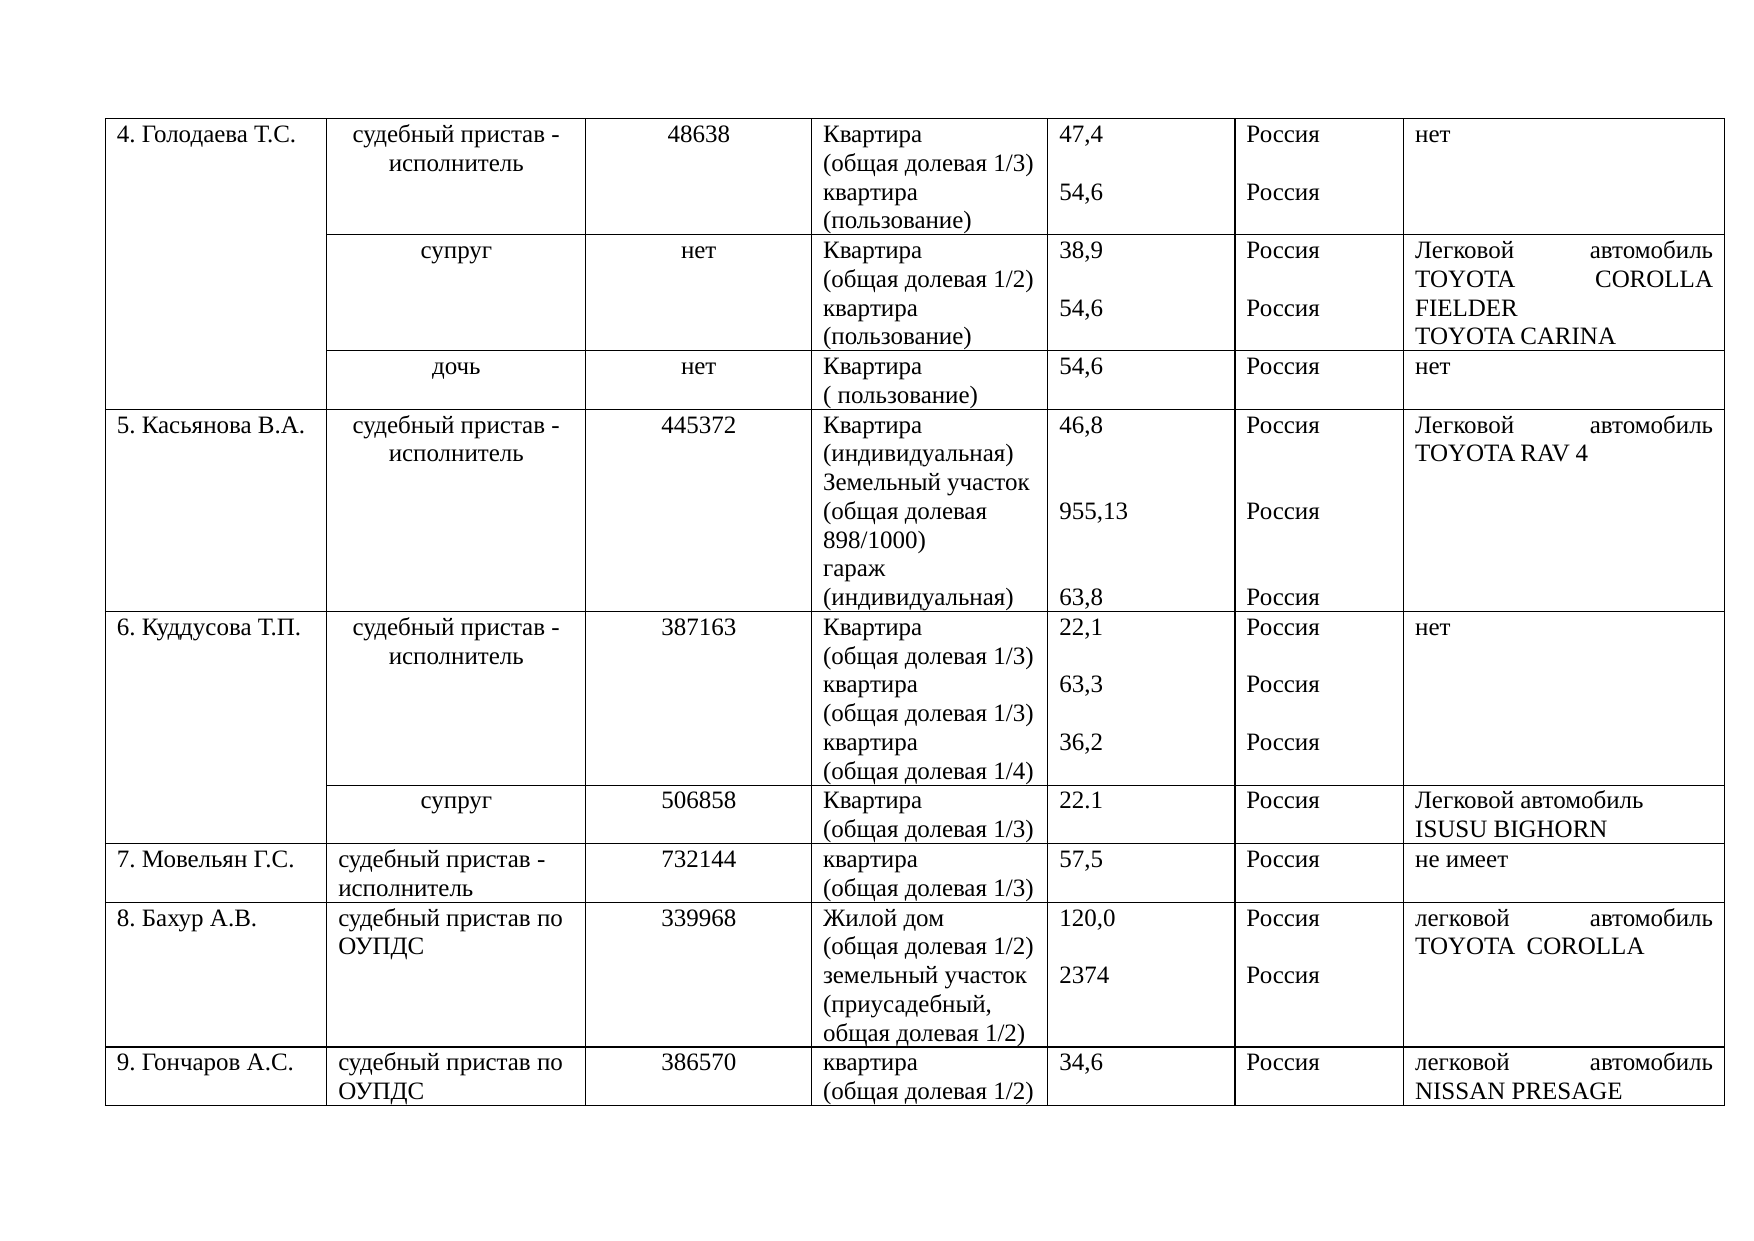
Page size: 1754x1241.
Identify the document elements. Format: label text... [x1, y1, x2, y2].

table_cell 5. Касьянова В.А. [106, 410, 326, 611]
table_cell Легковой автомобиль TOYOTA RAV 4 [1404, 410, 1724, 611]
table_cell 4. Голодаева Т.С. [106, 119, 326, 409]
table_cell 22,1 [1048, 786, 1234, 843]
table_cell 54,6 [1048, 351, 1234, 409]
table_cell квартира (общая долевая 1/3) [812, 844, 1047, 902]
table_cell Россия [1236, 786, 1403, 843]
table_cell 47,4 54,6 [1048, 119, 1234, 234]
table_cell Легковой автомобиль ISUSU BIGHORN [1404, 786, 1724, 843]
table_cell Россия Россия Россия [1236, 410, 1403, 611]
table_cell 732144 [586, 844, 811, 902]
table_cell 120,0 2374 [1048, 903, 1234, 1046]
table_cell 387163 [586, 612, 811, 784]
table_cell Квартира (общая долевая 1/2) квартира (пользование) [812, 235, 1047, 350]
table_cell 386570 [586, 1048, 811, 1105]
table_cell 339968 [586, 903, 811, 1046]
table_cell 38,9 54,6 [1048, 235, 1234, 350]
table_cell Квартира (индивидуальная) Земельный участок (общая долевая 898/1000) гараж (индивидуальная) [812, 410, 1047, 611]
table_cell Россия Россия [1236, 119, 1403, 234]
table_cell нет [586, 235, 811, 350]
table_cell не имеет [1404, 844, 1724, 902]
table_cell судебный пристав по ОУПДС [327, 1048, 585, 1105]
table_cell нет [1404, 351, 1724, 409]
table_cell 48638 [586, 119, 811, 234]
table_cell судебный пристав по ОУПДС [327, 903, 585, 1046]
table_cell легковой автомобиль NISSAN PRESAGE [1404, 1048, 1724, 1105]
table_cell супруг [327, 235, 585, 350]
table_cell легковой автомобиль TOYOTA COROLLA [1404, 903, 1724, 1046]
table_cell 46,8 955,13 63,8 [1048, 410, 1234, 611]
table_cell 34,6 [1048, 1048, 1234, 1105]
table_cell Россия Россия [1236, 903, 1403, 1046]
table_cell Квартира (общая долевая 1/3) квартира (общая долевая 1/3) квартира (общая долевая 1/4) [812, 612, 1047, 784]
table_cell Квартира ( пользование) [812, 351, 1047, 409]
table_cell Жилой дом (общая долевая 1/2) земельный участок (приусадебный, общая долевая 1/2) [812, 903, 1047, 1046]
table_cell Россия Россия Россия [1236, 612, 1403, 784]
table_cell нет [1404, 612, 1724, 784]
table_cell судебный пристав - исполнитель [327, 612, 585, 784]
table_cell 445372 [586, 410, 811, 611]
table_cell судебный пристав - исполнитель [327, 410, 585, 611]
table_cell судебный пристав - исполнитель [327, 844, 585, 902]
table_cell Россия Россия [1236, 235, 1403, 350]
table_cell 57,5 [1048, 844, 1234, 902]
table_cell Россия [1236, 351, 1403, 409]
table_cell Квартира (общая долевая 1/3) квартира (пользование) [812, 119, 1047, 234]
table_cell 7. Мовельян Г.С. [106, 844, 326, 902]
table_cell 8. Бахур А.В. [106, 903, 326, 1046]
table_cell Россия [1236, 1048, 1403, 1105]
table_cell квартира (общая долевая 1/2) [812, 1048, 1047, 1105]
table_cell супруг [327, 786, 585, 843]
table_cell 9. Гончаров А.С. [106, 1048, 326, 1105]
table_cell 6. Куддусова Т.П. [106, 612, 326, 843]
table_cell Россия [1236, 844, 1403, 902]
table_cell Легковой автомобиль TOYOTA COROLLA FIELDER TOYOTA CARINA [1404, 235, 1724, 350]
table_cell дочь [327, 351, 585, 409]
table_cell судебный пристав - исполнитель [327, 119, 585, 234]
table_cell нет [586, 351, 811, 409]
table_cell 506858 [586, 786, 811, 843]
table_cell Квартира (общая долевая 1/3) [812, 786, 1047, 843]
table_cell нет [1404, 119, 1724, 234]
table_cell 22,1 63,3 36,2 [1048, 612, 1234, 784]
